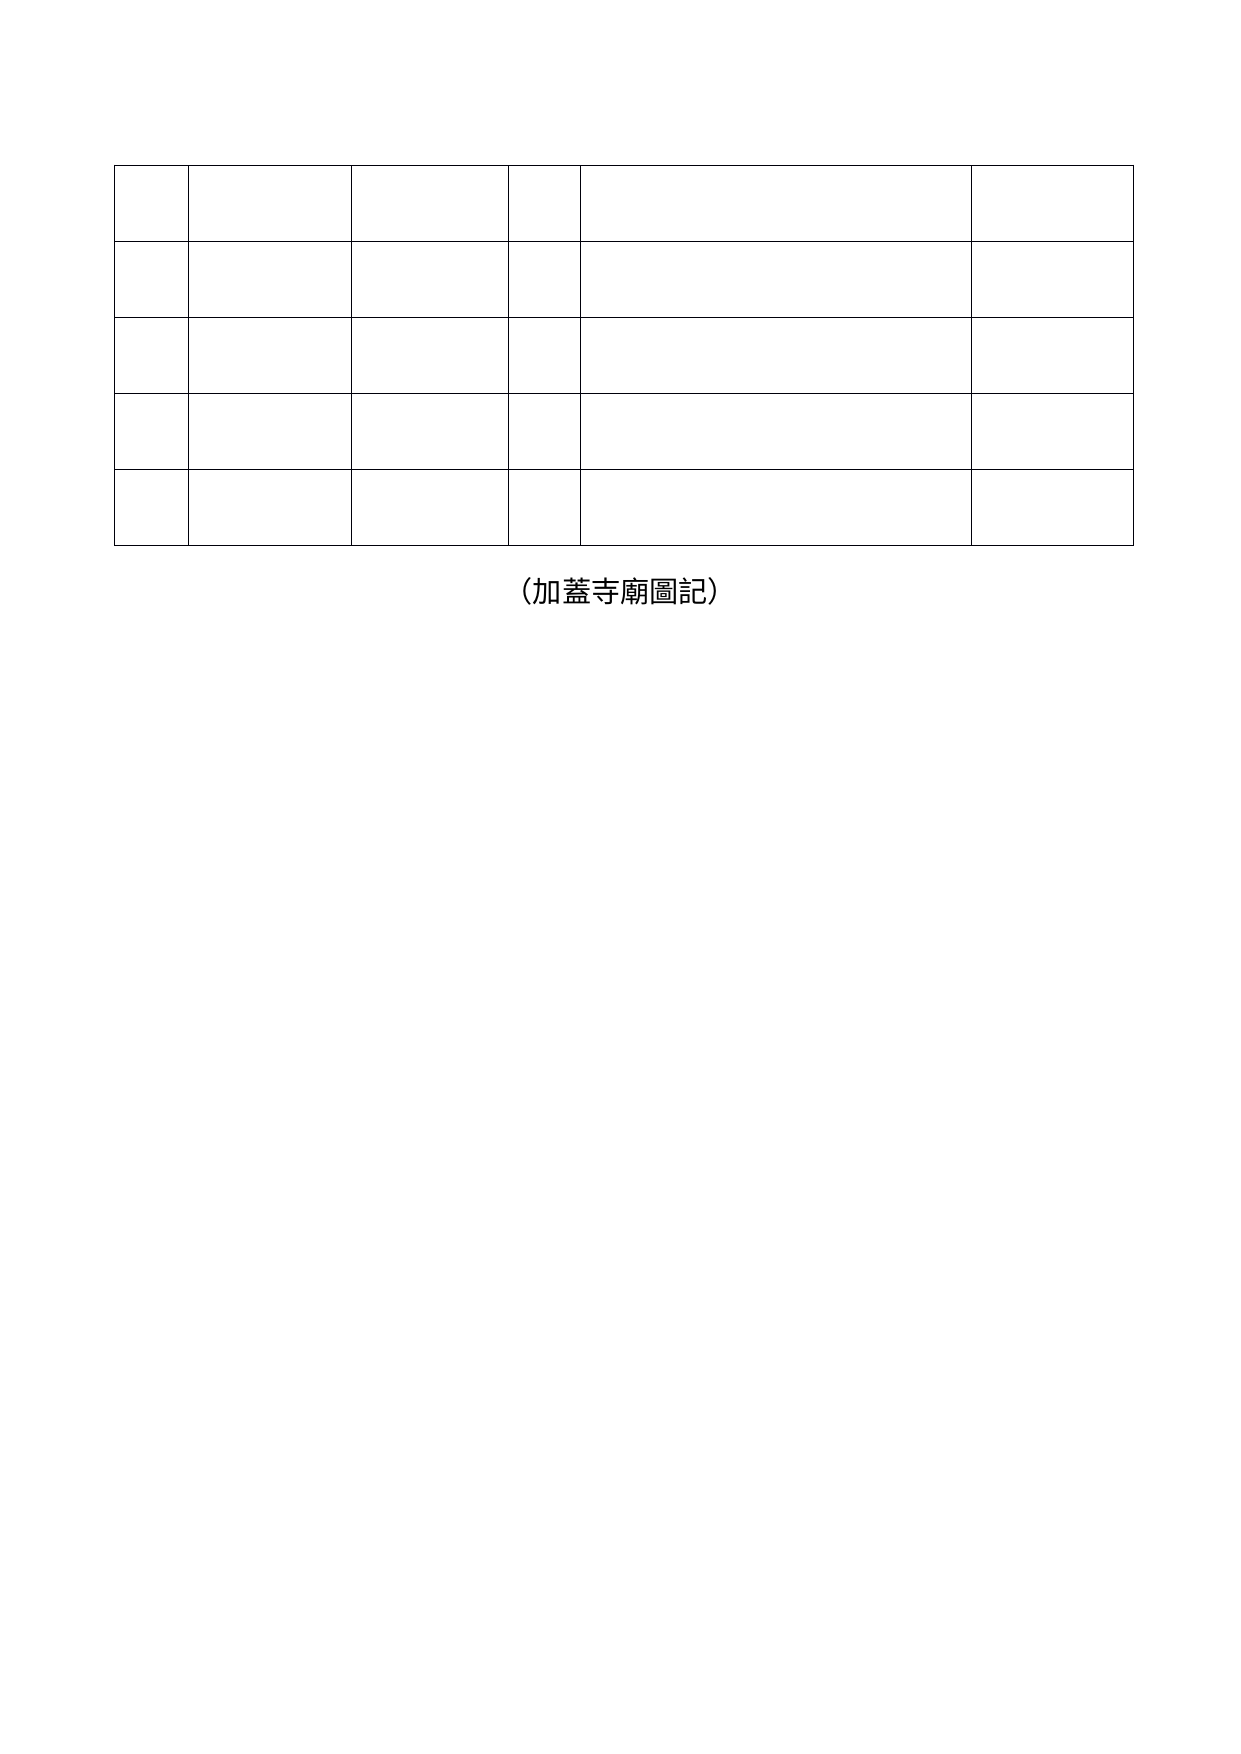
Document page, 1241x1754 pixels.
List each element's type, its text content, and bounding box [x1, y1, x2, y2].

table_cell [509, 166, 580, 241]
table_cell [115, 394, 188, 469]
table_cell [509, 394, 580, 469]
table_cell [189, 394, 351, 469]
table_cell [509, 242, 580, 317]
table_cell [972, 166, 1133, 241]
table_cell [509, 470, 580, 545]
table_cell [972, 470, 1133, 545]
text （加蓋寺廟圖記） [118, 546, 1122, 621]
table_cell [352, 318, 508, 393]
table_cell [189, 470, 351, 545]
table_cell [509, 318, 580, 393]
table_cell [581, 166, 971, 241]
table_cell [352, 394, 508, 469]
table_cell [352, 470, 508, 545]
table_cell [581, 318, 971, 393]
table_cell [352, 166, 508, 241]
table_cell [115, 242, 188, 317]
table_cell [972, 242, 1133, 317]
table_cell [352, 242, 508, 317]
table_cell [115, 470, 188, 545]
table_cell [581, 470, 971, 545]
table_cell [581, 242, 971, 317]
table_cell [115, 166, 188, 241]
table_cell [189, 166, 351, 241]
table_cell [189, 242, 351, 317]
table_cell [189, 318, 351, 393]
table_cell [115, 318, 188, 393]
table_cell [972, 318, 1133, 393]
table_cell [972, 394, 1133, 469]
table_cell [581, 394, 971, 469]
